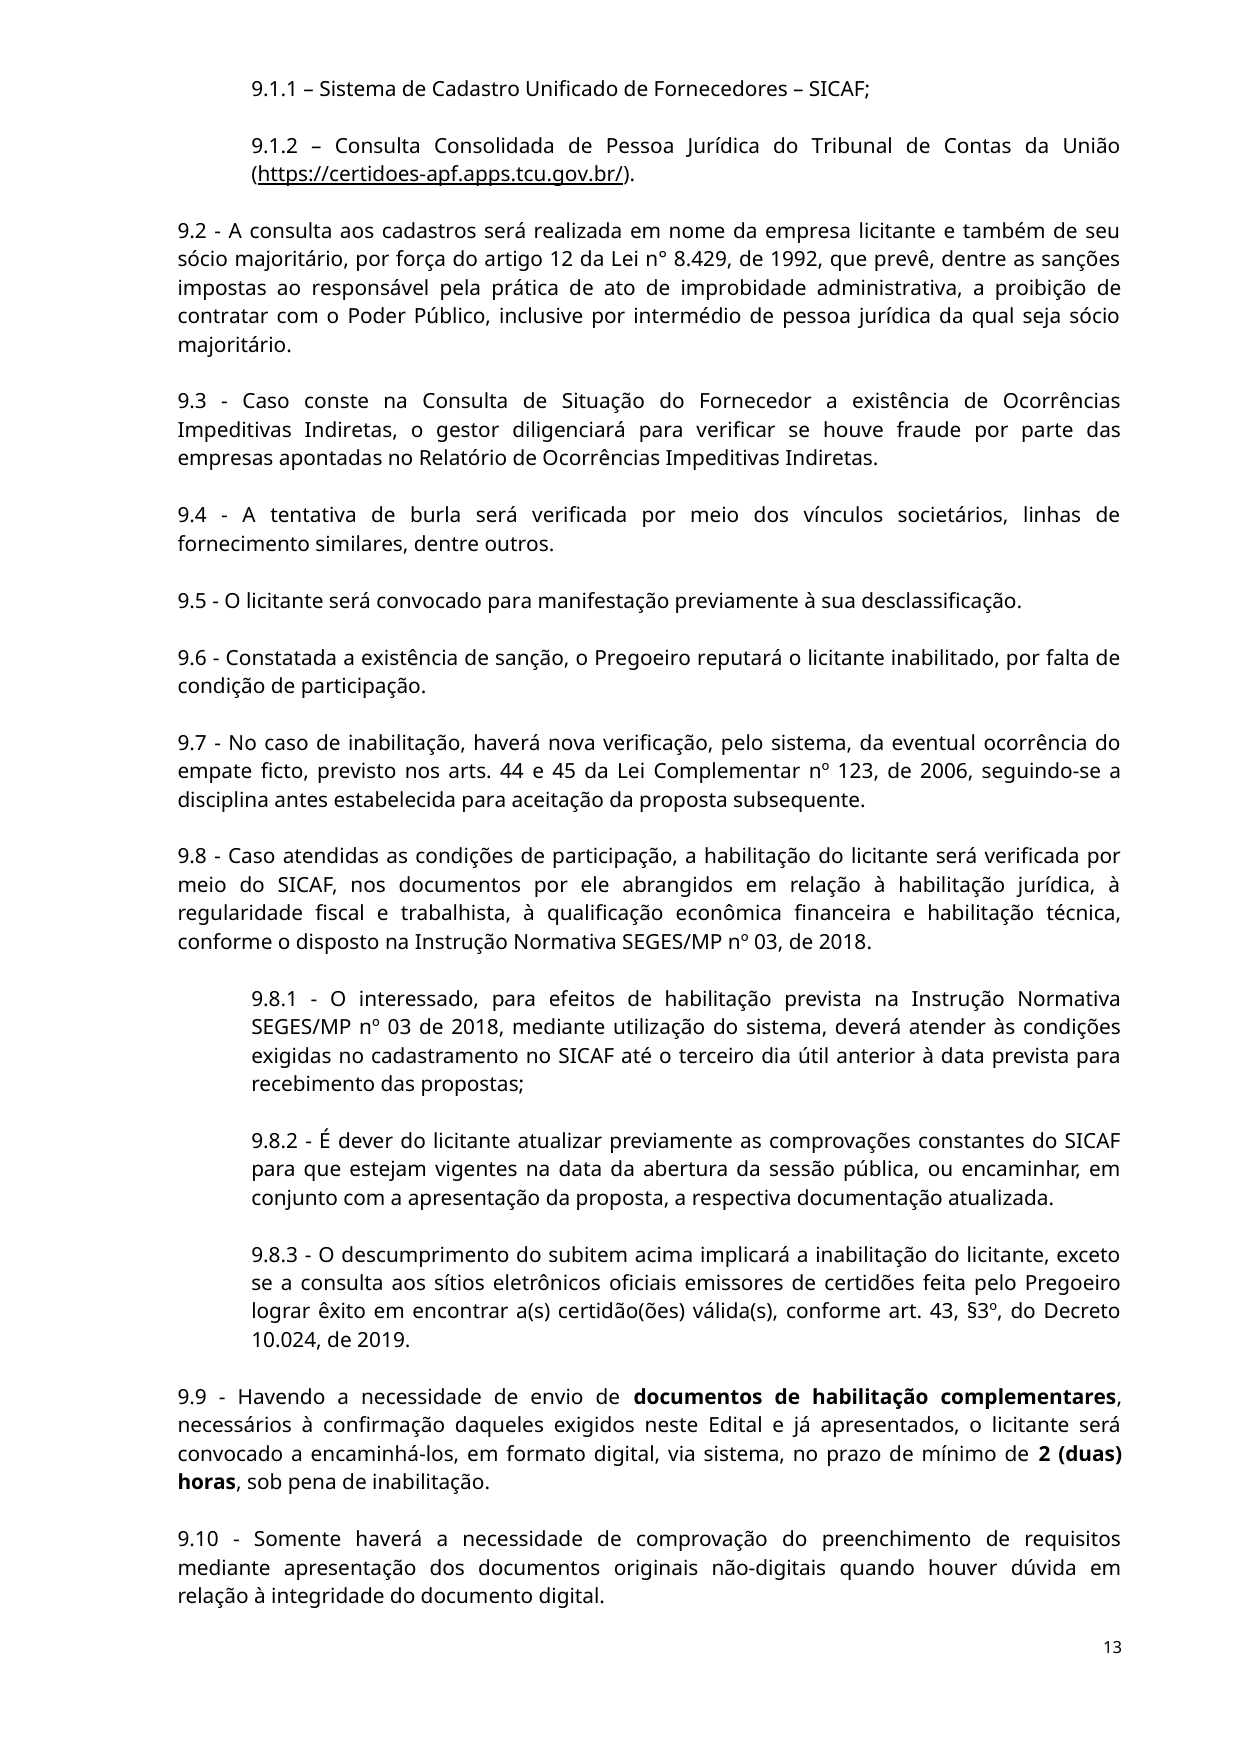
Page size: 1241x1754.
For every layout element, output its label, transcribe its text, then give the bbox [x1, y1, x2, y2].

list 9.5 - O licitante será convocado para manifestação previamente à sua desclassificação. [177, 586, 1122, 614]
list 9.8.1 - O interessado, para efeitos de habilitação prevista na Instrução Normativa SEGES/MP nº 03 de 2018, mediante utilização do sistema, deverá atender às condições exigidas no cadastramento no SICAF até o terceiro dia útil anterior à data prevista para recebimento das propostas; [251, 984, 1122, 1098]
list 9.4 - A tentativa de burla será verificada por meio dos vínculos societários, linhas de fornecimento similares, dentre outros. [177, 500, 1122, 557]
list 9.6 - Constatada a existência de sanção, o Pregoeiro reputará o licitante inabilitado, por falta de condição de participação. [177, 643, 1122, 699]
list 9.2 - A consulta aos cadastros será realizada em nome da empresa licitante e também de seu sócio majoritário, por força do artigo 12 da Lei n° 8.429, de 1992, que prevê, dentre as sanções impostas ao responsável pela prática de ato de improbidade administrativa, a proibição de contratar com o Poder Público, inclusive por intermédio de pessoa jurídica da qual seja sócio majoritário. [177, 216, 1122, 358]
list 9.1.2 – Consulta Consolidada de Pessoa Jurídica do Tribunal de Contas da União (https://certidoes-apf.apps.tcu.gov.br/). [251, 131, 1122, 188]
list 9.7 - No caso de inabilitação, haverá nova verificação, pelo sistema, da eventual ocorrência do empate ficto, previsto nos arts. 44 e 45 da Lei Complementar nº 123, de 2006, seguindo-se a disciplina antes estabelecida para aceitação da proposta subsequente. [177, 728, 1122, 813]
list 9.8.2 - É dever do licitante atualizar previamente as comprovações constantes do SICAF para que estejam vigentes na data da abertura da sessão pública, ou encaminhar, em conjunto com a apresentação da proposta, a respectiva documentação atualizada. [251, 1126, 1122, 1211]
list 9.8.3 - O descumprimento do subitem acima implicará a inabilitação do licitante, exceto se a consulta aos sítios eletrônicos oficiais emissores de certidões feita pelo Pregoeiro lograr êxito em encontrar a(s) certidão(ões) válida(s), conforme art. 43, §3º, do Decreto 10.024, de 2019. [251, 1240, 1122, 1353]
list 9.9 - Havendo a necessidade de envio de documentos de habilitação complementares, necessários à confirmação daqueles exigidos neste Edital e já apresentados, o licitante será convocado a encaminhá-los, em formato digital, via sistema, no prazo de mínimo de 2 (duas) horas, sob pena de inabilitação. [177, 1382, 1122, 1496]
list 9.10 - Somente haverá a necessidade de comprovação do preenchimento de requisitos mediante apresentação dos documentos originais não-digitais quando houver dúvida em relação à integridade do documento digital. [177, 1524, 1122, 1609]
list 9.8 - Caso atendidas as condições de participação, a habilitação do licitante será verificada por meio do SICAF, nos documentos por ele abrangidos em relação à habilitação jurídica, à regularidade fiscal e trabalhista, à qualificação econômica financeira e habilitação técnica, conforme o disposto na Instrução Normativa SEGES/MP nº 03, de 2018. [177, 842, 1122, 955]
list 9.3 - Caso conste na Consulta de Situação do Fornecedor a existência de Ocorrências Impeditivas Indiretas, o gestor diligenciará para verificar se houve fraude por parte das empresas apontadas no Relatório de Ocorrências Impeditivas Indiretas. [177, 387, 1122, 472]
list 9.1.1 – Sistema de Cadastro Unificado de Fornecedores – SICAF; [251, 74, 1122, 102]
